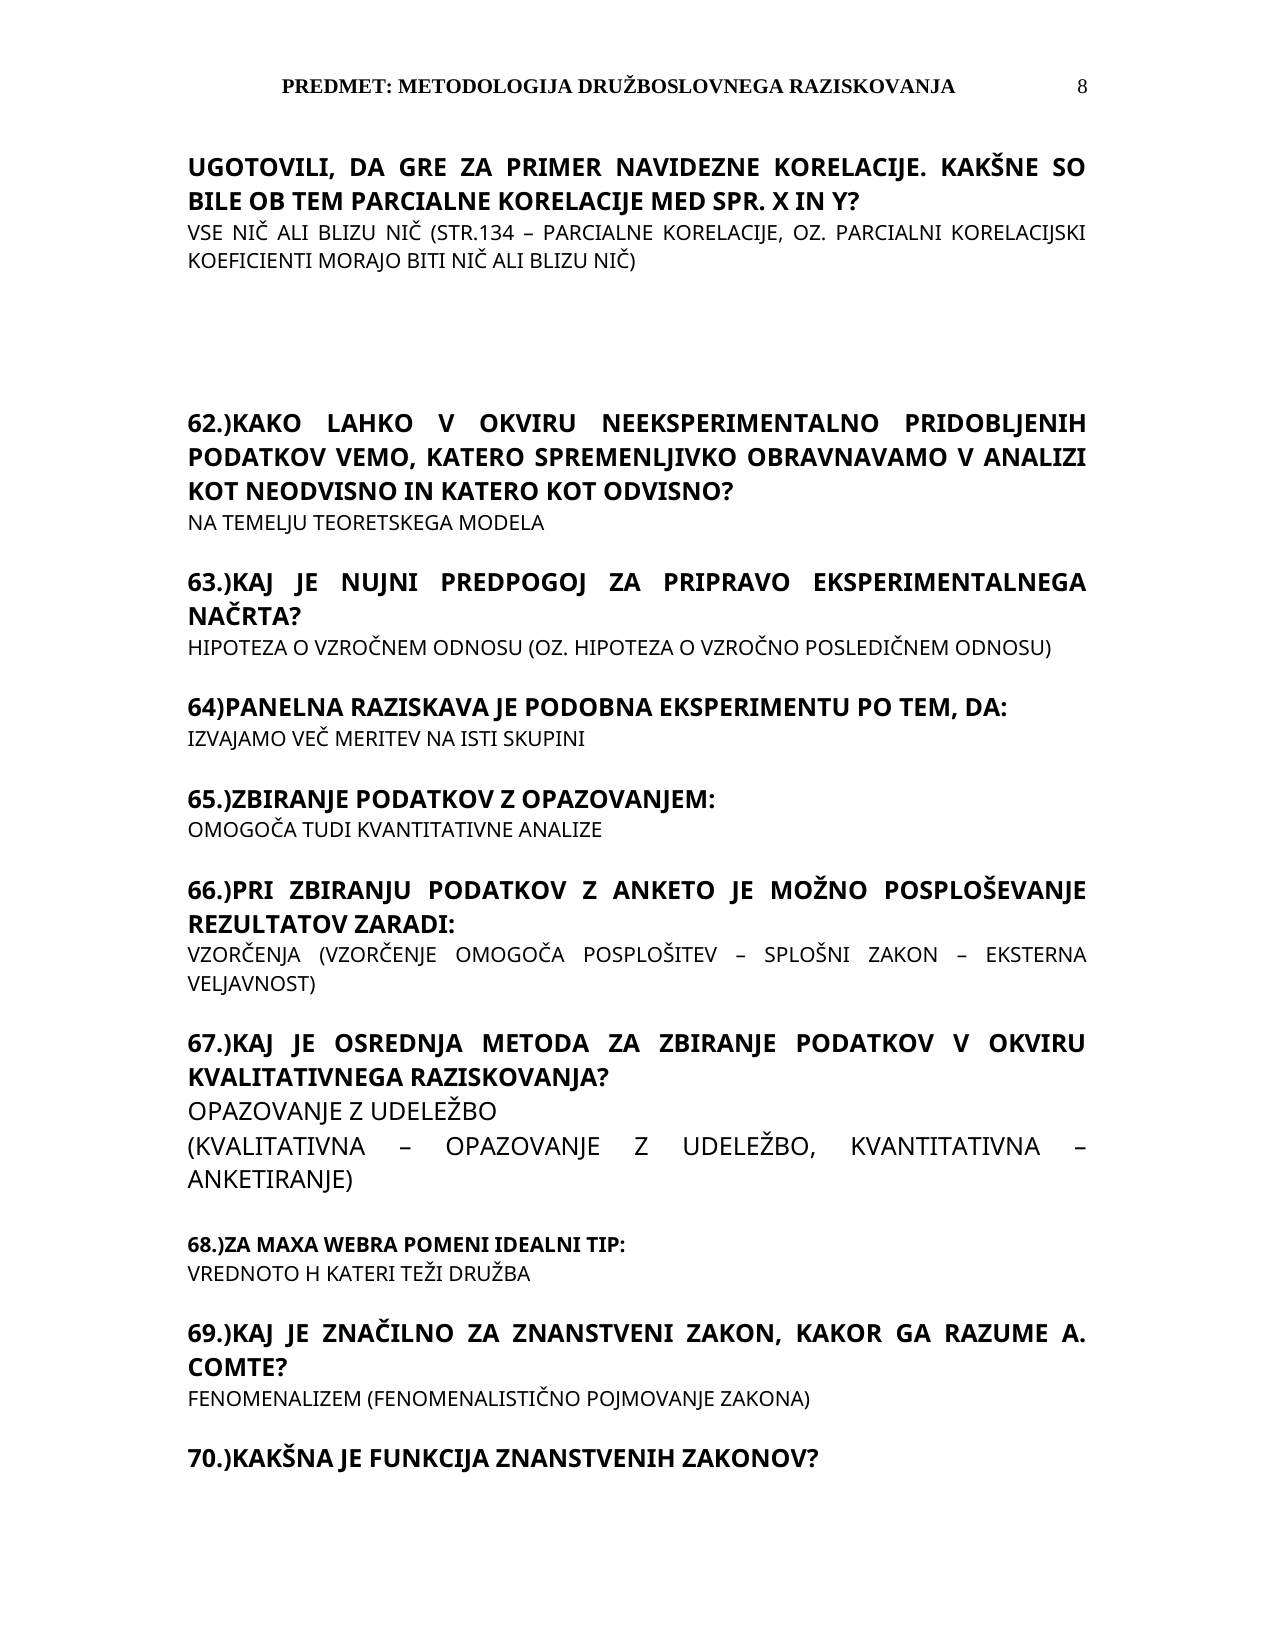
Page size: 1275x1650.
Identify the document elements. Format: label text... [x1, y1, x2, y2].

text 66.)PRI ZBIRANJU PODATKOV Z ANKETO JE MOŽNO POSPLOŠEVANJE REZULTATOV ZARADI: [187, 872, 1087, 941]
subtitle NA TEMELJU TEORETSKEGA MODELA [187, 508, 1087, 536]
subtitle IZVAJAMO VEČ MERITEV NA ISTI SKUPINI [187, 724, 1087, 752]
subtitle OMOGOČA TUDI KVANTITATIVNE ANALIZE [187, 815, 1087, 844]
text 64)PANELNA RAZISKAVA JE PODOBNA EKSPERIMENTU PO TEM, DA: [187, 690, 1087, 724]
subtitle VREDNOTO H KATERI TEŽI DRUŽBA [187, 1259, 1087, 1287]
text 69.)KAJ JE ZNAČILNO ZA ZNANSTVENI ZAKON, KAKOR GA RAZUME A. COMTE? [187, 1316, 1087, 1384]
text 63.)KAJ JE NUJNI PREDPOGOJ ZA PRIPRAVO EKSPERIMENTALNEGA NAČRTA? [187, 565, 1087, 633]
text OPAZOVANJE Z UDELEŽBO [187, 1094, 1087, 1128]
text VSE NIČ ALI BLIZU NIČ (STR.134 – PARCIALNE KORELACIJE, OZ. PARCIALNI KORELACIJSKI KOEFICIENTI MORAJO BITI NIČ ALI BLIZU NIČ) [187, 218, 1087, 275]
text HIPOTEZA O VZROČNEM ODNOSU (OZ. HIPOTEZA O VZROČNO POSLEDIČNEM ODNOSU) [187, 633, 1087, 662]
text UGOTOVILI, DA GRE ZA PRIMER NAVIDEZNE KORELACIJE. KAKŠNE SO BILE OB TEM PARCIALNE KORELACIJE MED SPR. X IN Y? [187, 150, 1087, 218]
text 70.)KAKŠNA JE FUNKCIJA ZNANSTVENIH ZAKONOV? [187, 1441, 1087, 1475]
text FENOMENALIZEM (FENOMENALISTIČNO POJMOVANJE ZAKONA) [187, 1384, 1087, 1412]
text VZORČENJA (VZORČENJE OMOGOČA POSPLOŠITEV – SPLOŠNI ZAKON – EKSTERNA VELJAVNOST) [187, 941, 1087, 997]
text 65.)ZBIRANJE PODATKOV Z OPAZOVANJEM: [187, 781, 1087, 815]
text (KVALITATIVNA – OPAZOVANJE Z UDELEŽBO, KVANTITATIVNA – ANKETIRANJE) [187, 1128, 1087, 1196]
text 68.)ZA MAXA WEBRA POMENI IDEALNI TIP: [187, 1230, 1087, 1259]
text 62.)KAKO LAHKO V OKVIRU NEEKSPERIMENTALNO PRIDOBLJENIH PODATKOV VEMO, KATERO SPREMENLJIVKO OBRAVNAVAMO V ANALIZI KOT NEODVISNO IN KATERO KOT ODVISNO? [187, 406, 1087, 508]
text 67.)KAJ JE OSREDNJA METODA ZA ZBIRANJE PODATKOV V OKVIRU KVALITATIVNEGA RAZISKOVANJA? [187, 1026, 1087, 1094]
